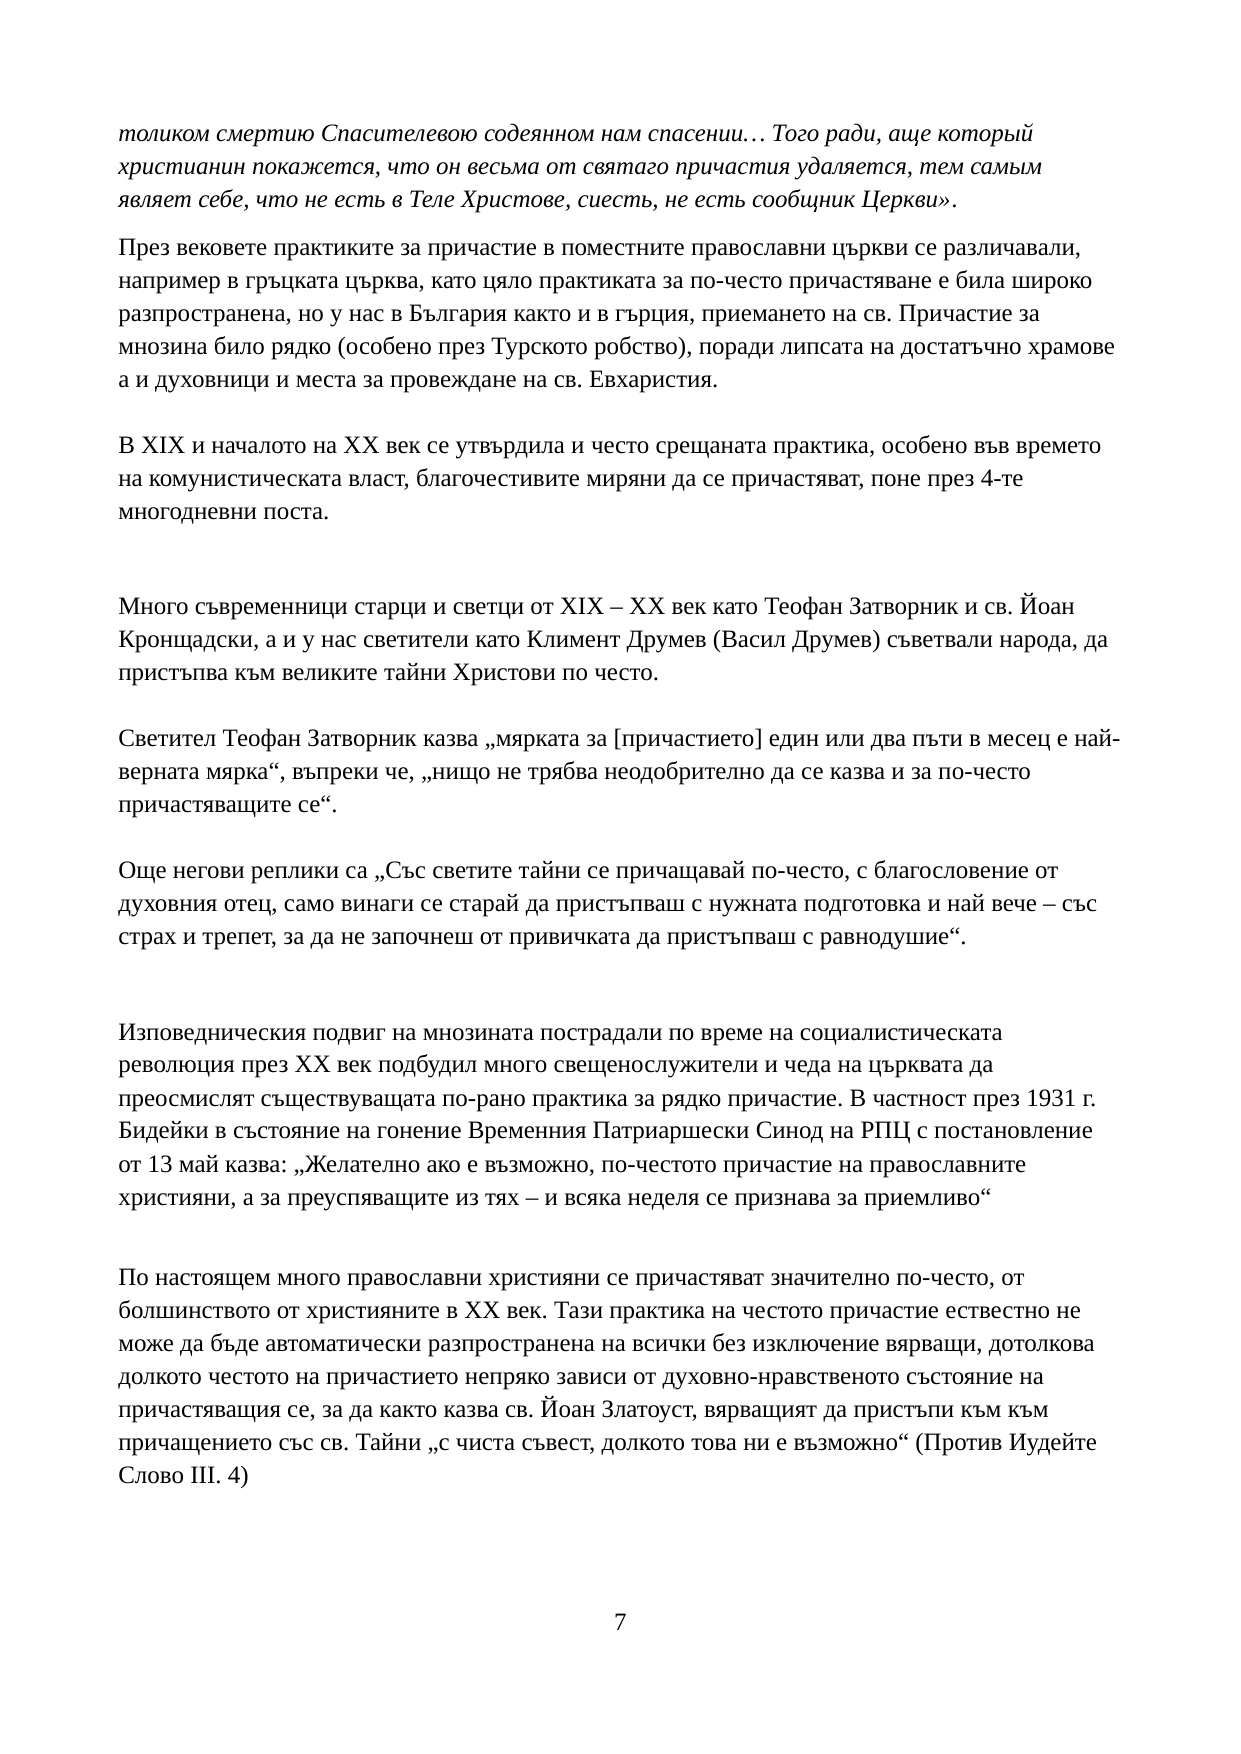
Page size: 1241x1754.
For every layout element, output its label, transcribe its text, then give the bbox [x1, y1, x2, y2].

text По настоящем много православни християни се причастяват значително по-често, от болшинството от християните в XX век. Тази практика на честото причастие ествестно не може да бъде автоматически разпространена на всички без изключение вярващи, дотолкова долкото честото на причастието непряко зависи от духовно-нравственото състояние на причастяващия се, за да както казва св. Йоан Златоуст, вярващият да пристъпи към към причащението със св. Тайни „с чиста съвест, долкото това ни е възможно“ (Против Иудейте Слово III. 4) [118, 1229, 1122, 1522]
text През вековете практиките за причастие в поместните православни църкви се различавали, например в гръцката църква, като цяло практиката за по-често причастяване е била широко разпространена, но у нас в България както и в гърция, приемането на св. Причастие за мнозина било рядко (особено през Турското робство), поради липсата на достатъчно храмове а и духовници и места за провеждане на св. Евхаристия. В XIX и началото на XX век се утвърдила и често срещаната практика, особено във времето на комунистическата власт, благочестивите миряни да се причастяват, поне през 4-те многодневни поста. [118, 232, 1122, 525]
text Много съвременници старци и светци от XIX – XX век като Теофан Затворник и св. Йоан Кронщадски, а и у нас светители като Климент Друмев (Васил Друмев) съветвали народа, да пристъпва към великите тайни Христови по често. Светител Теофан Затворник казва „мярката за [причастието] един или два пъти в месец e най-верната мярка“, въпреки че, „нищо не трябва неодобрително да се казва и за по-често причастяващите се“. Още негови реплики са „Със светите тайни се причащавай по-често, с благословение от духовния отец, само винаги се старай да пристъпваш с нужната подготовка и най вече – със страх и трепет, за да не започнеш от привичката да пристъпваш с равнодушие“. [118, 591, 1122, 950]
text Изповедническия подвиг на мнозината пострадали по време на социалистическата революция през XX век подбудил много свещенослужители и чеда на църквата да преосмислят съществуващата по-рано практика за рядко причастие. В частност през 1931 г. Бидейки в състояние на гонение Временния Патриаршески Синод на РПЦ с постановление от 13 май казва: „Желателно ако е възможно, по-честото причастие на православните християни, а за преуспяващите из тях – и всяка неделя се признава за приемливо“ [118, 1017, 1122, 1210]
text толиком смертию Спасителевою содеянном нам спасении… Того ради, аще который христианин покажется, что он весьма от святаго причастия удаляется, тем самым являет себе, что не есть в Теле Христове, сиесть, не есть сообщник Церкви». [118, 118, 1122, 213]
